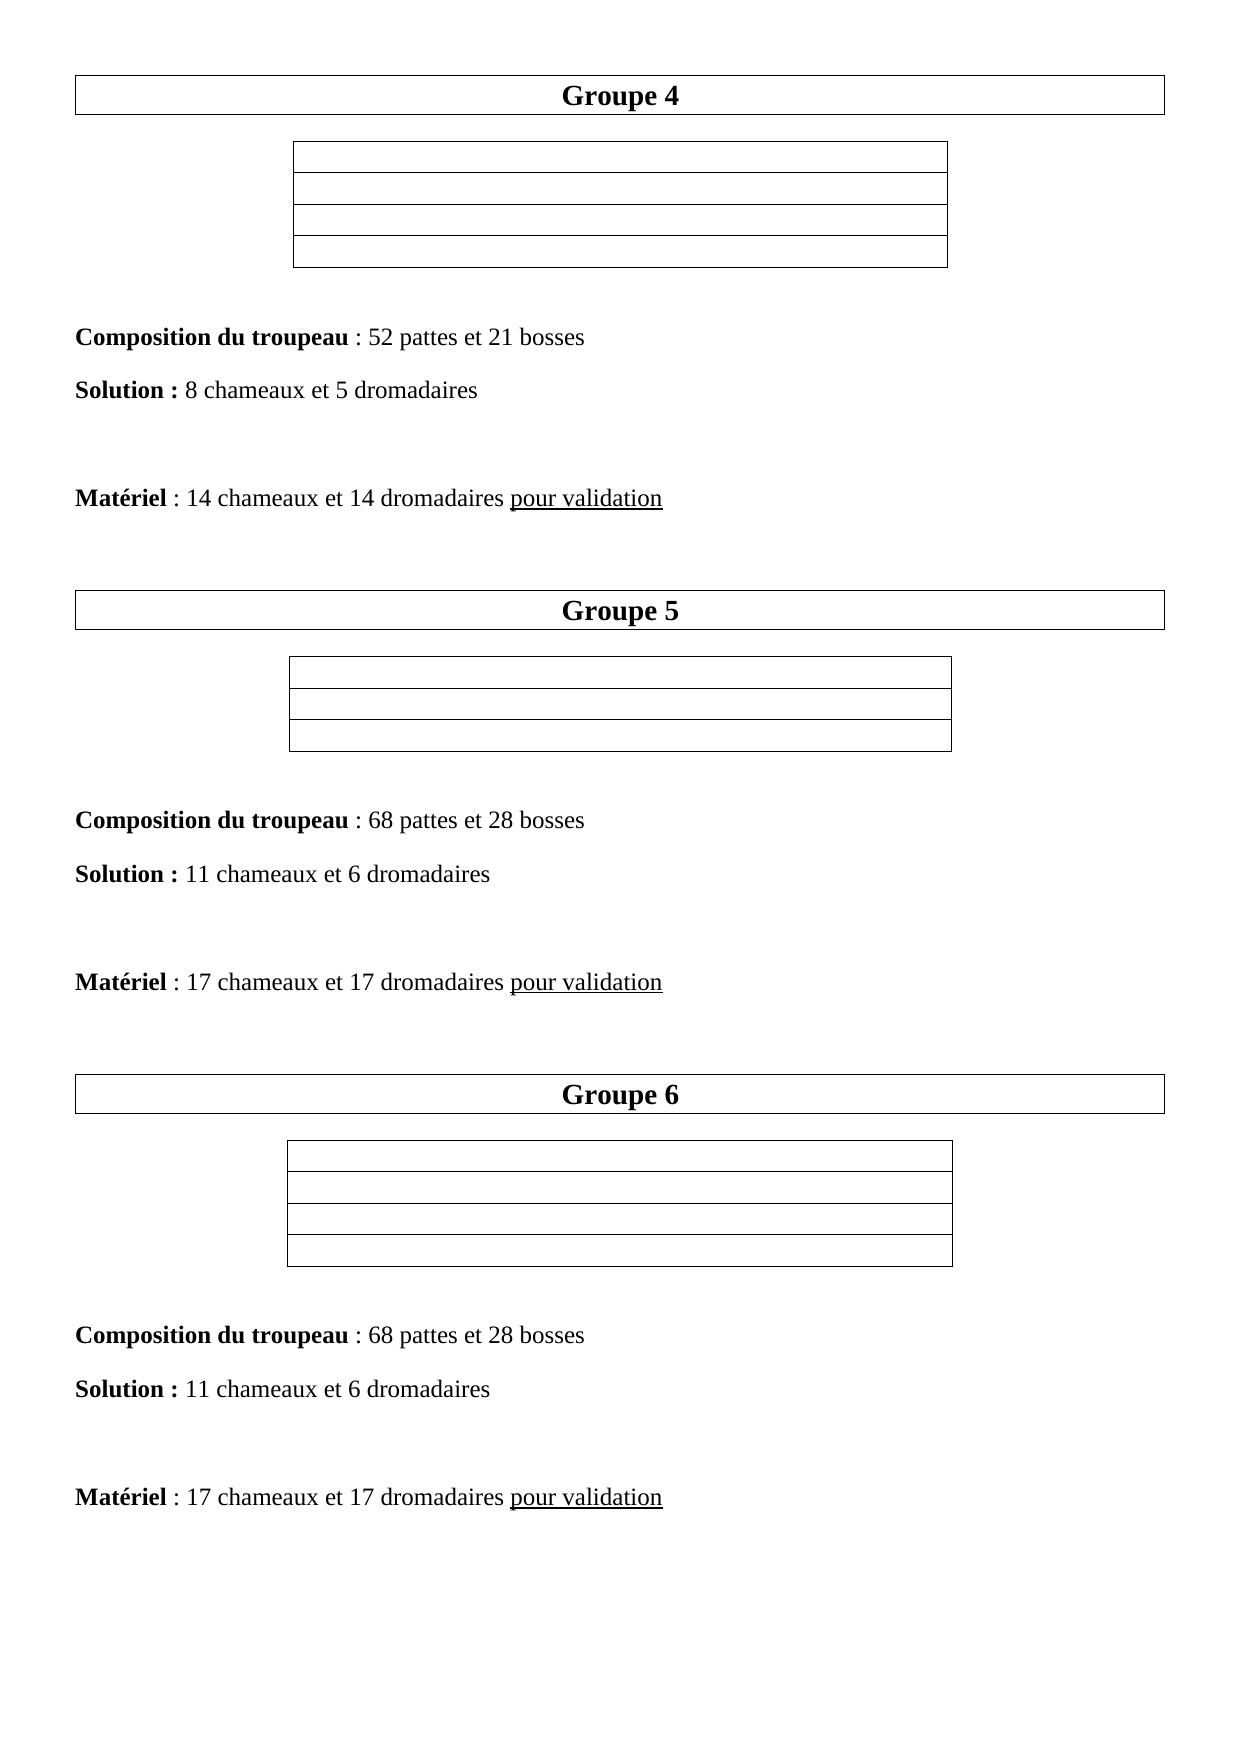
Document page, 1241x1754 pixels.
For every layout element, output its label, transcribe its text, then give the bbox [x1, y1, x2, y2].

text Composition du troupeau : 52 pattes et 21 bosses [75, 322, 1165, 351]
text Groupe 5 [76, 591, 1164, 629]
text Matériel : 17 chameaux et 17 dromadaires pour validation [75, 967, 1165, 996]
table_header [290, 657, 951, 687]
table_cell [294, 173, 947, 204]
text Solution : 8 chameaux et 5 dromadaires [75, 376, 1165, 404]
text Composition du troupeau : 68 pattes et 28 bosses [75, 1321, 1165, 1349]
table_cell [288, 1172, 952, 1203]
table_cell [290, 720, 951, 751]
text Groupe 6 [76, 1075, 1164, 1113]
table_cell [288, 1235, 952, 1266]
table_cell [294, 205, 947, 235]
text Composition du troupeau : 68 pattes et 28 bosses [75, 805, 1165, 834]
text Groupe 4 [76, 76, 1164, 114]
text Solution : 11 chameaux et 6 dromadaires [75, 1374, 1165, 1403]
text Matériel : 17 chameaux et 17 dromadaires pour validation [75, 1482, 1165, 1511]
text Matériel : 14 chameaux et 14 dromadaires pour validation [75, 483, 1165, 512]
table_cell [288, 1204, 952, 1234]
table_header [288, 1141, 952, 1171]
table_cell [294, 236, 947, 267]
table_header [294, 142, 947, 172]
text Solution : 11 chameaux et 6 dromadaires [75, 859, 1165, 888]
table_cell [290, 689, 951, 719]
